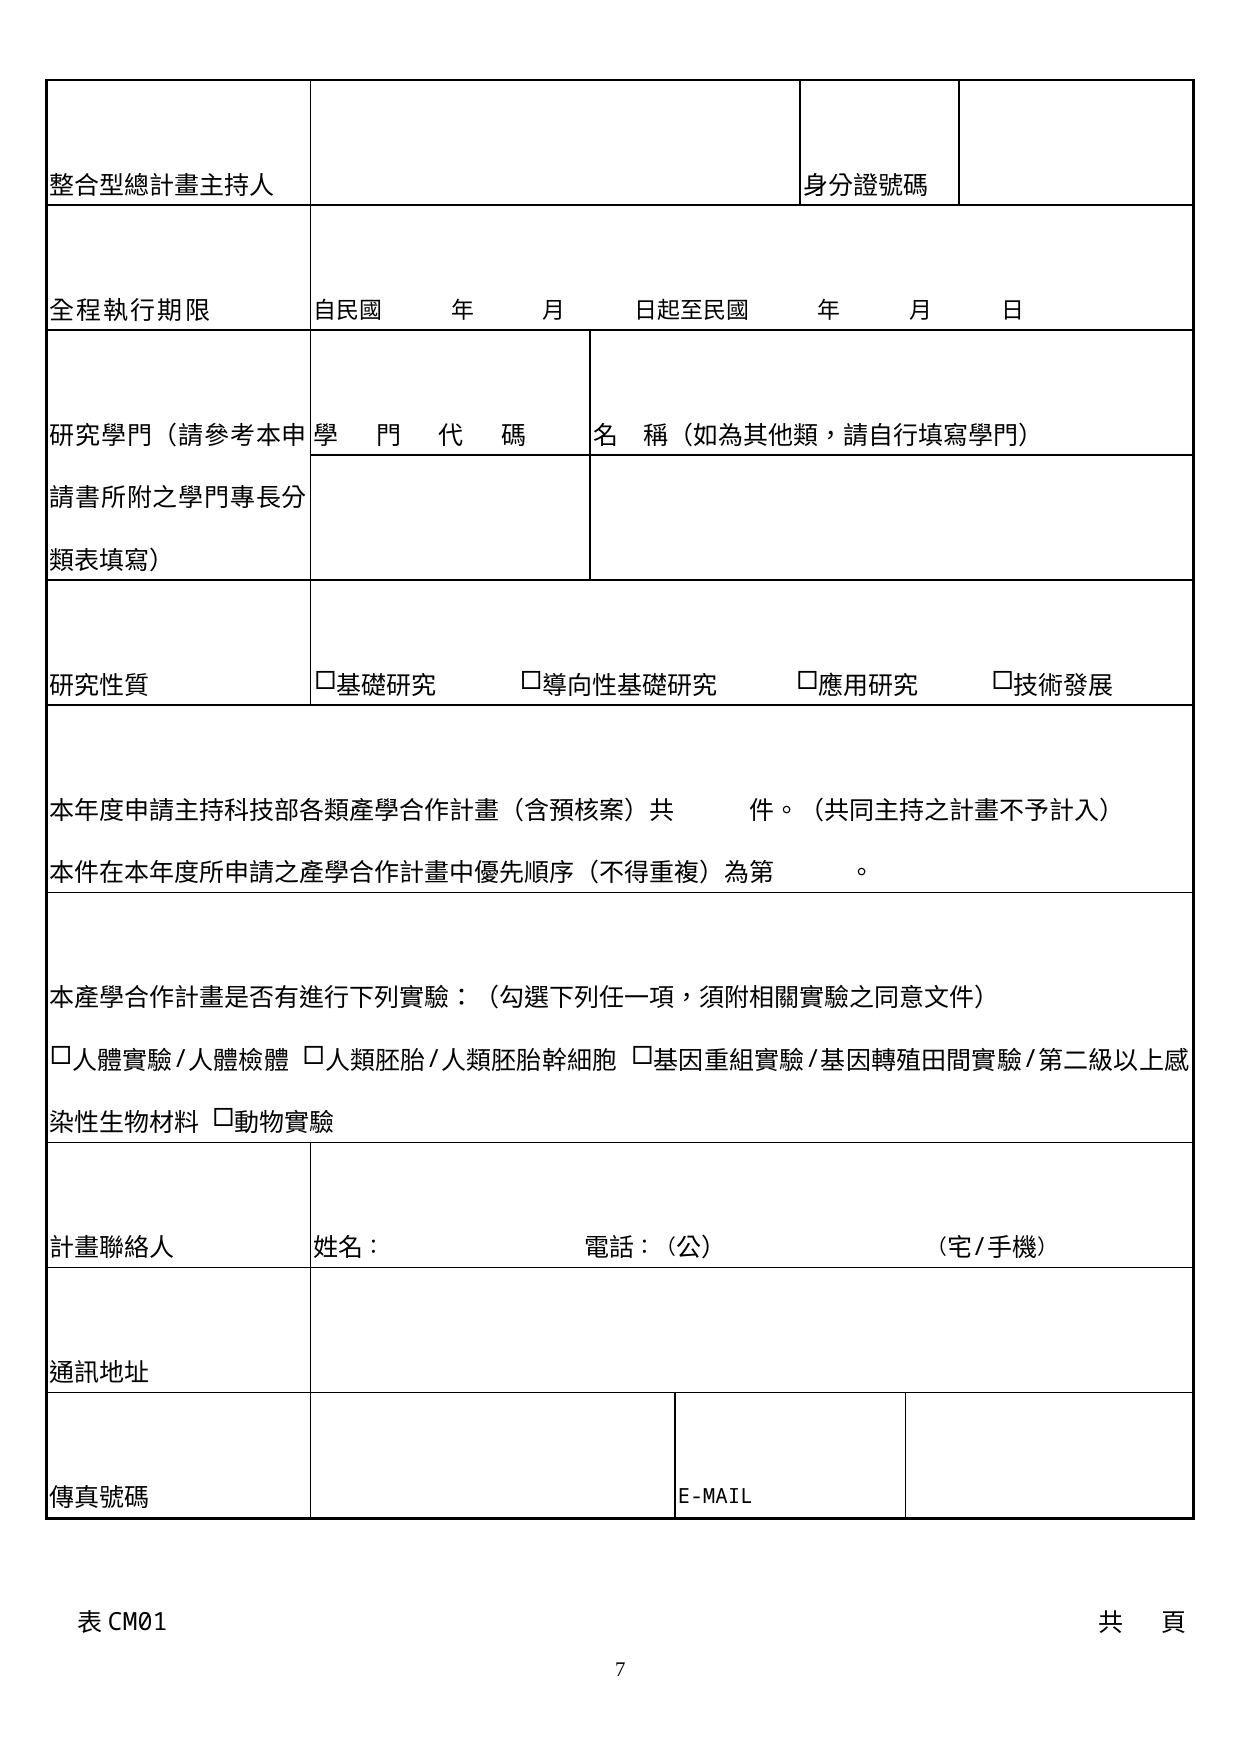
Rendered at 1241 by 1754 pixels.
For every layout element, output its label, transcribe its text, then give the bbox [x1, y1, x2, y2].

table_cell 研究學門（請參考本申請書所附之學門專長分類表填寫） [48, 331, 310, 579]
table_cell 全程執行期限 [48, 206, 310, 329]
table_cell 本產學合作計畫是否有進行下列實驗：（勾選下列任一項，須附相關實驗之同意文件） 人體實驗/人體檢體 人類胚胎/人類胚胎幹細胞 基因重組實驗/基因轉殖田間實驗/第二級以上感染性生物材料 動物實驗 [48, 893, 1192, 1142]
table_cell 本年度申請主持科技部各類產學合作計畫（含預核案）共 件。（共同主持之計畫不予計入） 本件在本年度所申請之產學合作計畫中優先順序（不得重複）為第 。 [48, 706, 1192, 892]
table_cell 名 稱（如為其他類，請自行填寫學門） [591, 331, 1192, 454]
table_cell 傳真號碼 [48, 1393, 310, 1517]
table_cell 身分證號碼 [801, 81, 958, 204]
table_cell 學 門 代 碼 [311, 331, 589, 454]
table_cell [311, 456, 589, 579]
table_cell [960, 81, 1192, 204]
table_cell [311, 1268, 1192, 1392]
table_cell [311, 1393, 674, 1517]
table_cell 自民國 年 月 日起至民國 年 月 日 [311, 206, 1192, 329]
table_cell [906, 1393, 1192, 1517]
table_cell 通訊地址 [48, 1268, 310, 1392]
table_cell [591, 456, 1192, 579]
table_cell 整合型總計畫主持人 [48, 81, 310, 204]
table_cell 姓名： 電話：（公） （宅/手機） [311, 1143, 1192, 1267]
table_cell ¨基礎研究 ¨導向性基礎研究 ¨應用研究 ¨技術發展 [311, 581, 1192, 704]
text 表CM01 共 頁 [52, 1579, 1186, 1642]
table_cell 計畫聯絡人 [48, 1143, 310, 1267]
table_cell [311, 81, 799, 204]
table_cell 研究性質 [48, 581, 310, 704]
table_cell E-MAIL [676, 1393, 905, 1517]
